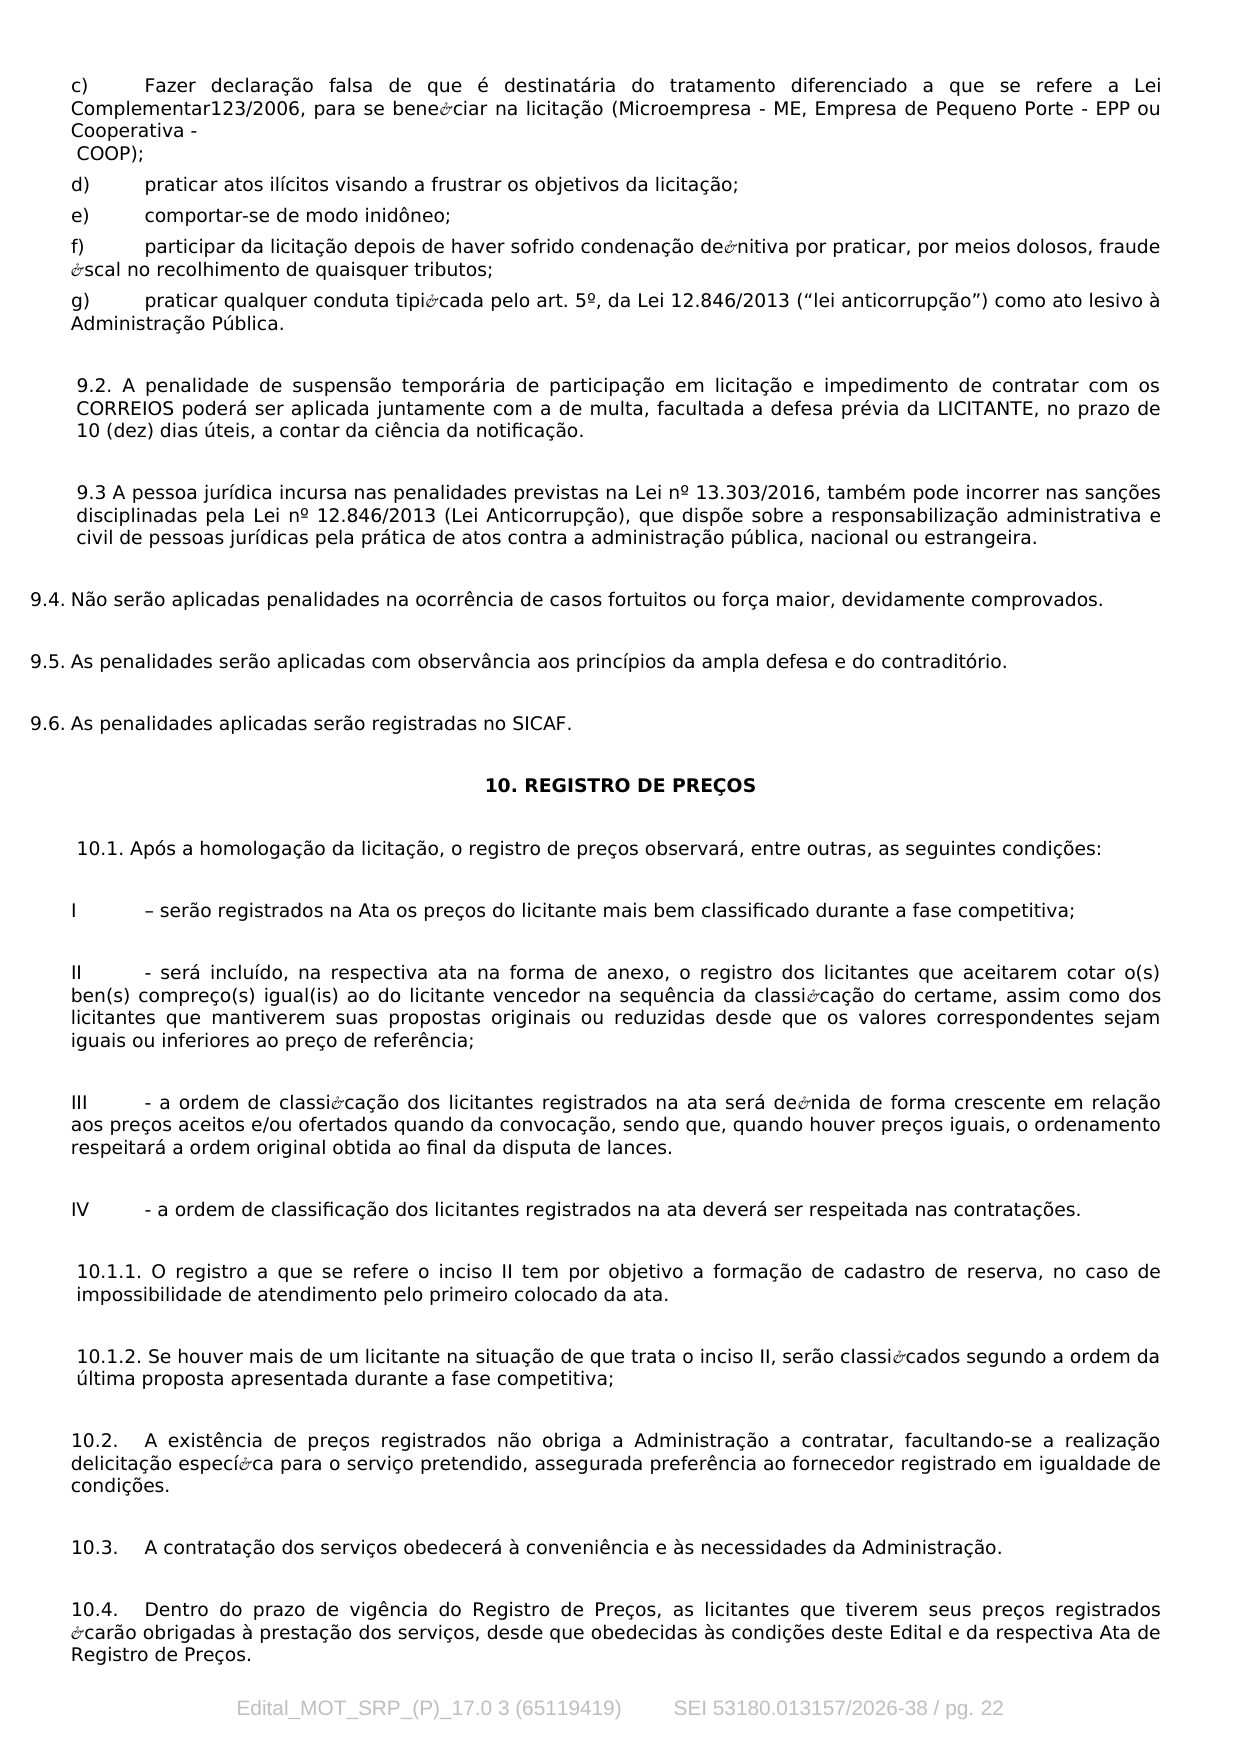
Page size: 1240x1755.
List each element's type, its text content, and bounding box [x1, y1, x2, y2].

list Fazer declaração falsa de que é destinatária do tratamento diferenciado a que se refere a Lei Complementar123/2006, para se beneciar na licitação (Microempresa - ME, Empresa de Pequeno Porte - EPP ou Cooperativa - [71, 75, 1162, 142]
list – serão registrados na Ata os preços do licitante mais bem classificado durante a fase competitiva; [71, 900, 1162, 922]
list As penalidades serão aplicadas com observância aos princípios da ampla defesa e do contraditório. [30, 651, 1162, 673]
list praticar atos ilícitos visando a frustrar os objetivos da licitação; [71, 174, 1162, 196]
text 10.1.1. O registro a que se refere o inciso II tem por objetivo a formação de cadastro de reserva, no caso de impossibilidade de atendimento pelo primeiro colocado da ata. [76, 1261, 1162, 1305]
text 9.3 A pessoa jurídica incursa nas penalidades previstas na Lei nº 13.303/2016, também pode incorrer nas sanções disciplinadas pela Lei nº 12.846/2013 (Lei Anticorrupção), que dispõe sobre a responsabilização administrativa e civil de pessoas jurídicas pela prática de atos contra a administração pública, nacional ou estrangeira. [76, 482, 1162, 549]
list praticar qualquer conduta tipicada pelo art. 5º, da Lei 12.846/2013 (“lei anticorrupção”) como ato lesivo à Administração Pública. [71, 291, 1162, 335]
text COOP); [76, 142, 1162, 164]
subtitle 10. REGISTRO DE PREÇOS [73, 776, 1168, 797]
list - a ordem de classicação dos licitantes registrados na ata será denida de forma crescente em relação aos preços aceitos e/ou ofertados quando da convocação, sendo que, quando houver preços iguais, o ordenamento respeitará a ordem original obtida ao final da disputa de lances. [71, 1092, 1162, 1159]
list participar da licitação depois de haver sofrido condenação denitiva por praticar, por meios dolosos, fraude scal no recolhimento de quaisquer tributos; [71, 237, 1162, 281]
text 10.1.2. Se houver mais de um licitante na situação de que trata o inciso II, serão classicados segundo a ordem da última proposta apresentada durante a fase competitiva; [76, 1346, 1162, 1390]
list - a ordem de classificação dos licitantes registrados na ata deverá ser respeitada nas contratações. [71, 1199, 1162, 1221]
list Não serão aplicadas penalidades na ocorrência de casos fortuitos ou força maior, devidamente comprovados. [30, 589, 1162, 611]
list A existência de preços registrados não obriga a Administração a contratar, facultando-se a realização delicitação especíca para o serviço pretendido, assegurada preferência ao fornecedor registrado em igualdade de condições. [71, 1430, 1162, 1497]
text 10.1. Após a homologação da licitação, o registro de preços observará, entre outras, as seguintes condições: [76, 838, 1162, 860]
list A contratação dos serviços obedecerá à conveniência e às necessidades da Administração. [71, 1537, 1162, 1559]
list comportar-se de modo inidôneo; [71, 205, 1162, 227]
list As penalidades aplicadas serão registradas no SICAF. [30, 713, 1162, 735]
list - será incluído, na respectiva ata na forma de anexo, o registro dos licitantes que aceitarem cotar o(s) ben(s) compreço(s) igual(is) ao do licitante vencedor na sequência da classicação do certame, assim como dos licitantes que mantiverem suas propostas originais ou reduzidas desde que os valores correspondentes sejam iguais ou inferiores ao preço de referência; [71, 962, 1162, 1052]
text 9.2. A penalidade de suspensão temporária de participação em licitação e impedimento de contratar com os CORREIOS poderá ser aplicada juntamente com a de multa, facultada a defesa prévia da LICITANTE, no prazo de 10 (dez) dias úteis, a contar da ciência da notificação. [76, 375, 1162, 442]
list Dentro do prazo de vigência do Registro de Preços, as licitantes que tiverem seus preços registrados carão obrigadas à prestação dos serviços, desde que obedecidas às condições deste Edital e da respectiva Ata de Registro de Preços. [71, 1599, 1162, 1666]
